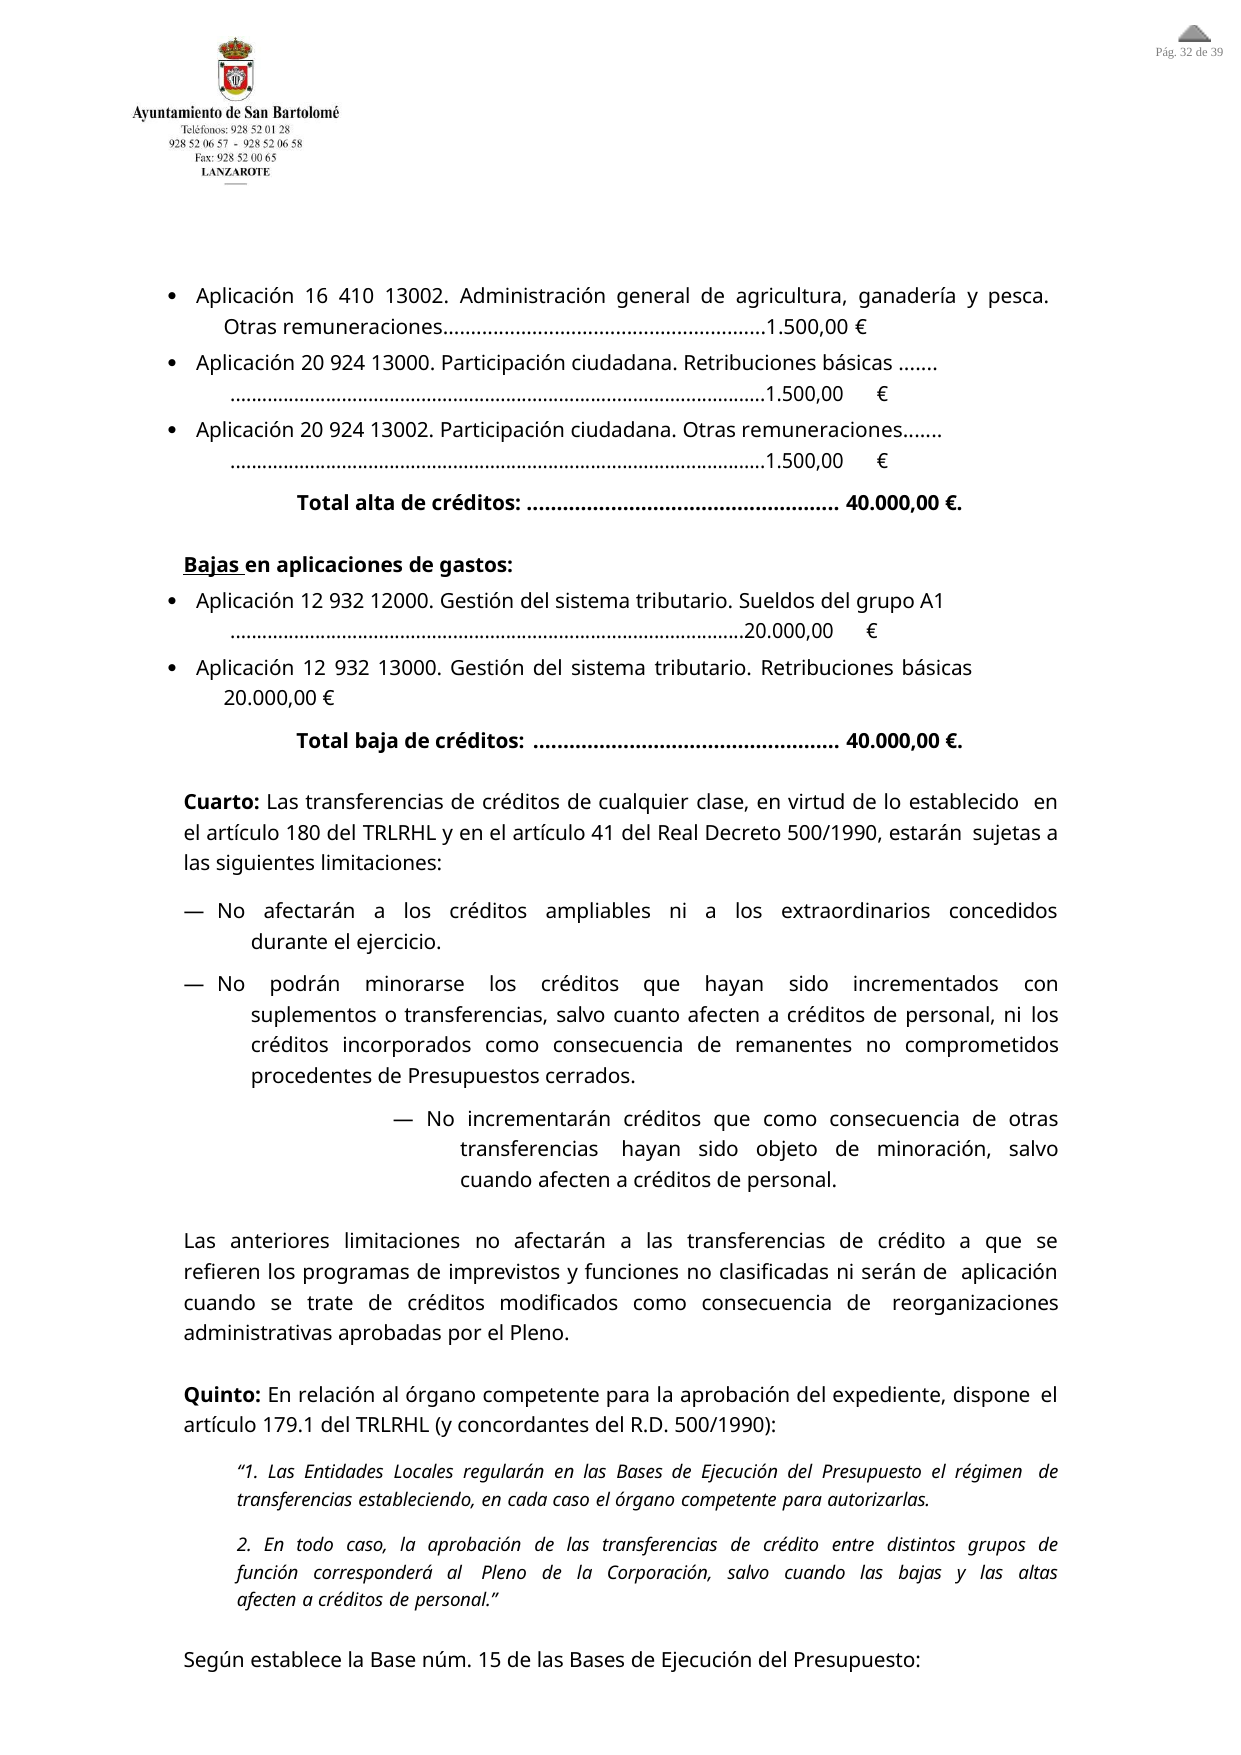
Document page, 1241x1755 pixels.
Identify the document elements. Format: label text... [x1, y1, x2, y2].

text Según establece la Base núm. 15 de las Bases de Ejecución del Presupuesto: [183, 1645, 1236, 1674]
text .....................................................................................................1.500,00 € [230, 446, 1236, 474]
text Total baja de créditos: ................................................... 40.000,00 €. [233, 726, 1026, 754]
text Las anteriores limitaciones no afectarán a las transferencias de crédito a que se refieren los programas de imprevistos y funciones no clasificadas ni serán de aplicación cuando se trate de créditos modificados como consecuencia de reorganizaciones administrativas aprobadas por el Pleno. [183, 1226, 1059, 1347]
text Quinto: En relación al órgano competente para la aprobación del expediente, dispone el artículo 179.1 del TRLRHL (y concordantes del R.D. 500/1990): [183, 1380, 1058, 1439]
text “1. Las Entidades Locales regularán en las Bases de Ejecución del Presupuesto el régimen de transferencias estableciendo, en cada caso el órgano competente para autorizarlas. [237, 1458, 1058, 1512]
picture [1177, 25, 1211, 42]
text Bajas en aplicaciones de gastos: [183, 550, 1236, 578]
list No afectarán a los créditos ampliables ni a los extraordinarios concedidos durante el ejercicio. [183, 896, 1058, 955]
text Cuarto: Las transferencias de créditos de cualquier clase, en virtud de lo establecido en el artículo 180 del TRLRHL y en el artículo 41 del Real Decreto 500/1990, estarán sujetas a las siguientes limitaciones: [183, 787, 1058, 877]
text .................................................................................................20.000,00 € [230, 617, 1236, 645]
text Total alta de créditos: .................................................... 40.000,00 €. [233, 488, 1026, 517]
picture [130, 36, 342, 186]
text .....................................................................................................1.500,00 € [230, 379, 1236, 407]
list Aplicación 12 932 12000. Gestión del sistema tributario. Sueldos del grupo A1 [168, 586, 1236, 614]
list No podrán minorarse los créditos que hayan sido incrementados con suplementos o transferencias, salvo cuanto afecten a créditos de personal, ni los créditos incorporados como consecuencia de remanentes no comprometidos procedentes de Presupuestos cerrados. [183, 969, 1059, 1090]
list Aplicación 20 924 13002. Participación ciudadana. Otras remuneraciones....... [168, 416, 1236, 444]
list Aplicación 12 932 13000. Gestión del sistema tributario. Retribuciones básicas 20.000,00 € [168, 653, 1058, 712]
list Aplicación 16 410 13002. Administración general de agricultura, ganadería y pesca. Otras remuneraciones..........................................................1.500,00 € [168, 282, 1058, 341]
list No incrementarán créditos que como consecuencia de otras transferencias hayan sido objeto de minoración, salvo cuando afecten a créditos de personal. [393, 1104, 1059, 1193]
text 2. En todo caso, la aprobación de las transferencias de crédito entre distintos grupos de función corresponderá al Pleno de la Corporación, salvo cuando las bajas y las altas afecten a créditos de personal.” [237, 1531, 1058, 1612]
list Aplicación 20 924 13000. Participación ciudadana. Retribuciones básicas ....... [168, 348, 1236, 377]
